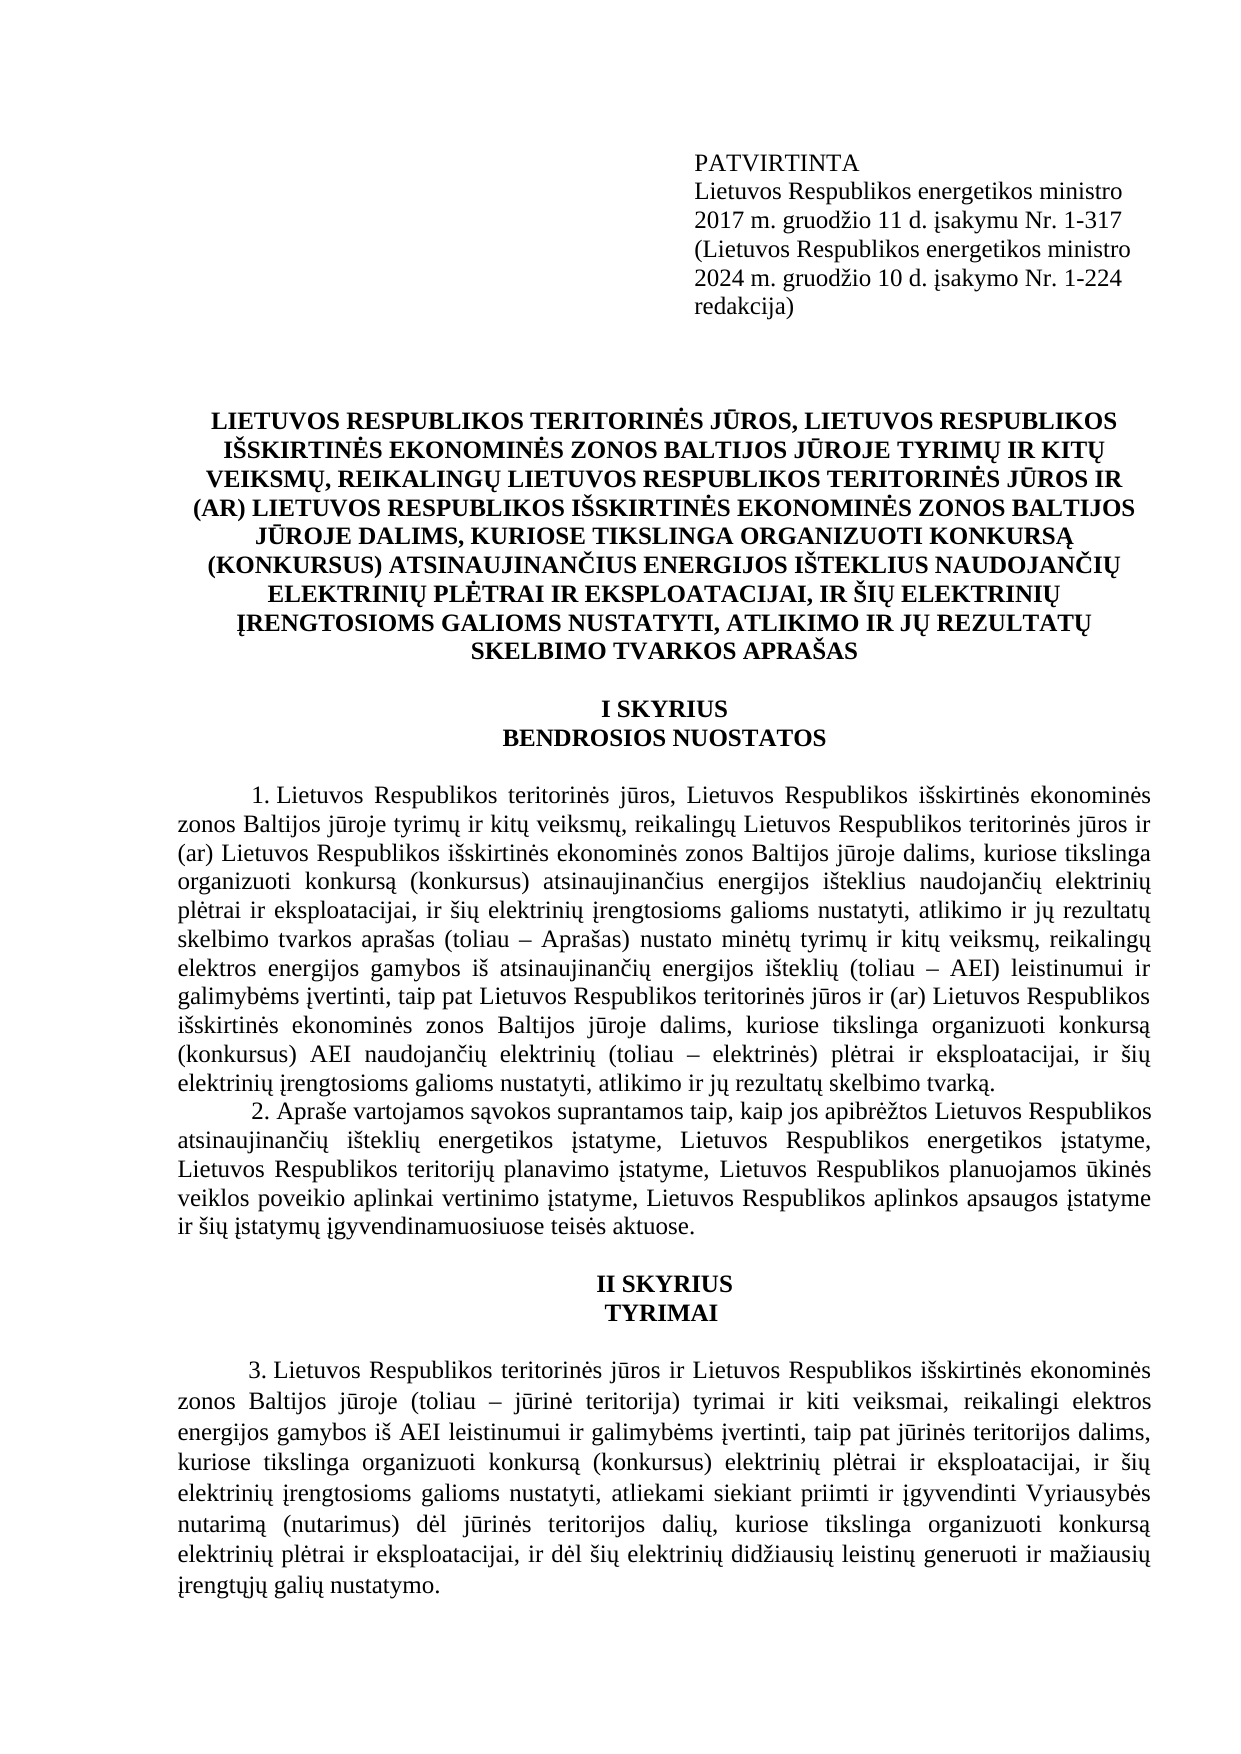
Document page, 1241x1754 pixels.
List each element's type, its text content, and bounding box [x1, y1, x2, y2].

text PATVIRTINTA [694, 148, 1152, 176]
text 2. Apraše vartojamos sąvokos suprantamos taip, kaip jos apibrėžtos Lietuvos Respublikos atsinaujinančių išteklių energetikos įstatyme, Lietuvos Respublikos energetikos įstatyme, Lietuvos Respublikos teritorijų planavimo įstatyme, Lietuvos Respublikos planuojamos ūkinės veiklos poveikio aplinkai vertinimo įstatyme, Lietuvos Respublikos aplinkos apsaugos įstatyme ir šių įstatymų įgyvendinamuosiuose teisės aktuose. [177, 1096, 1152, 1240]
text redakcija) [694, 291, 1152, 320]
text TYRIMAI [177, 1298, 1152, 1326]
text 3. Lietuvos Respublikos teritorinės jūros ir Lietuvos Respublikos išskirtinės ekonominės zonos Baltijos jūroje (toliau – jūrinė teritorija) tyrimai ir kiti veiksmai, reikalingi elektros energijos gamybos iš AEI leistinumui ir galimybėms įvertinti, taip pat jūrinės teritorijos dalims, kuriose tikslinga organizuoti konkursą (konkursus) elektrinių plėtrai ir eksploatacijai, ir šių elektrinių įrengtosioms galioms nustatyti, atliekami siekiant priimti ir įgyvendinti Vyriausybės nutarimą (nutarimus) dėl jūrinės teritorijos dalių, kuriose tikslinga organizuoti konkursą elektrinių plėtrai ir eksploatacijai, ir dėl šių elektrinių didžiausių leistinų generuoti ir mažiausių įrengtųjų galių nustatymo. [177, 1355, 1152, 1599]
text BENDROSIOS NUOSTATOS [177, 723, 1152, 751]
text Lietuvos Respublikos energetikos ministro [694, 176, 1152, 205]
text 2024 m. gruodžio 10 d. įsakymo Nr. 1-224 [694, 263, 1152, 291]
text Lietuvos Respublikos teritorinės jūros, Lietuvos Respublikos išskirtinės ekonominės zonos Baltijos jūroje tyrimų ir kitų veiksmų, reikalingų Lietuvos Respublikos teritorinės jūros ir (ar) Lietuvos Respublikos išskirtinės ekonominės zonos Baltijos jūroje dalims, kuriose tikslinga organizuoti konkursą (konkursus) atsinaujinančius energijos išteklius naudojančių elektrinių plėtrai ir eksploatacijai, ir šių elektrinių įrengtosioms galioms nustatyti, atlikimo ir jų rezultatų skelbimo tvarkos aprašas [177, 406, 1152, 665]
text II SKYRIUS [177, 1269, 1152, 1298]
text 1. Lietuvos Respublikos teritorinės jūros, Lietuvos Respublikos išskirtinės ekonominės zonos Baltijos jūroje tyrimų ir kitų veiksmų, reikalingų Lietuvos Respublikos teritorinės jūros ir (ar) Lietuvos Respublikos išskirtinės ekonominės zonos Baltijos jūroje dalims, kuriose tikslinga organizuoti konkursą (konkursus) atsinaujinančius energijos išteklius naudojančių elektrinių plėtrai ir eksploatacijai, ir šių elektrinių įrengtosioms galioms nustatyti, atlikimo ir jų rezultatų skelbimo tvarkos aprašas (toliau – Aprašas) nustato minėtų tyrimų ir kitų veiksmų, reikalingų elektros energijos gamybos iš atsinaujinančių energijos išteklių (toliau – AEI) leistinumui ir galimybėms įvertinti, taip pat Lietuvos Respublikos teritorinės jūros ir (ar) Lietuvos Respublikos išskirtinės ekonominės zonos Baltijos jūroje dalims, kuriose tikslinga organizuoti konkursą (konkursus) AEI naudojančių elektrinių (toliau – elektrinės) plėtrai ir eksploatacijai, ir šių elektrinių įrengtosioms galioms nustatyti, atlikimo ir jų rezultatų skelbimo tvarką. [177, 780, 1152, 1096]
text (Lietuvos Respublikos energetikos ministro [694, 234, 1152, 263]
text 2017 m. gruodžio 11 d. įsakymu Nr. 1-317 [694, 205, 1152, 234]
text I SKYRIUS [177, 694, 1152, 723]
